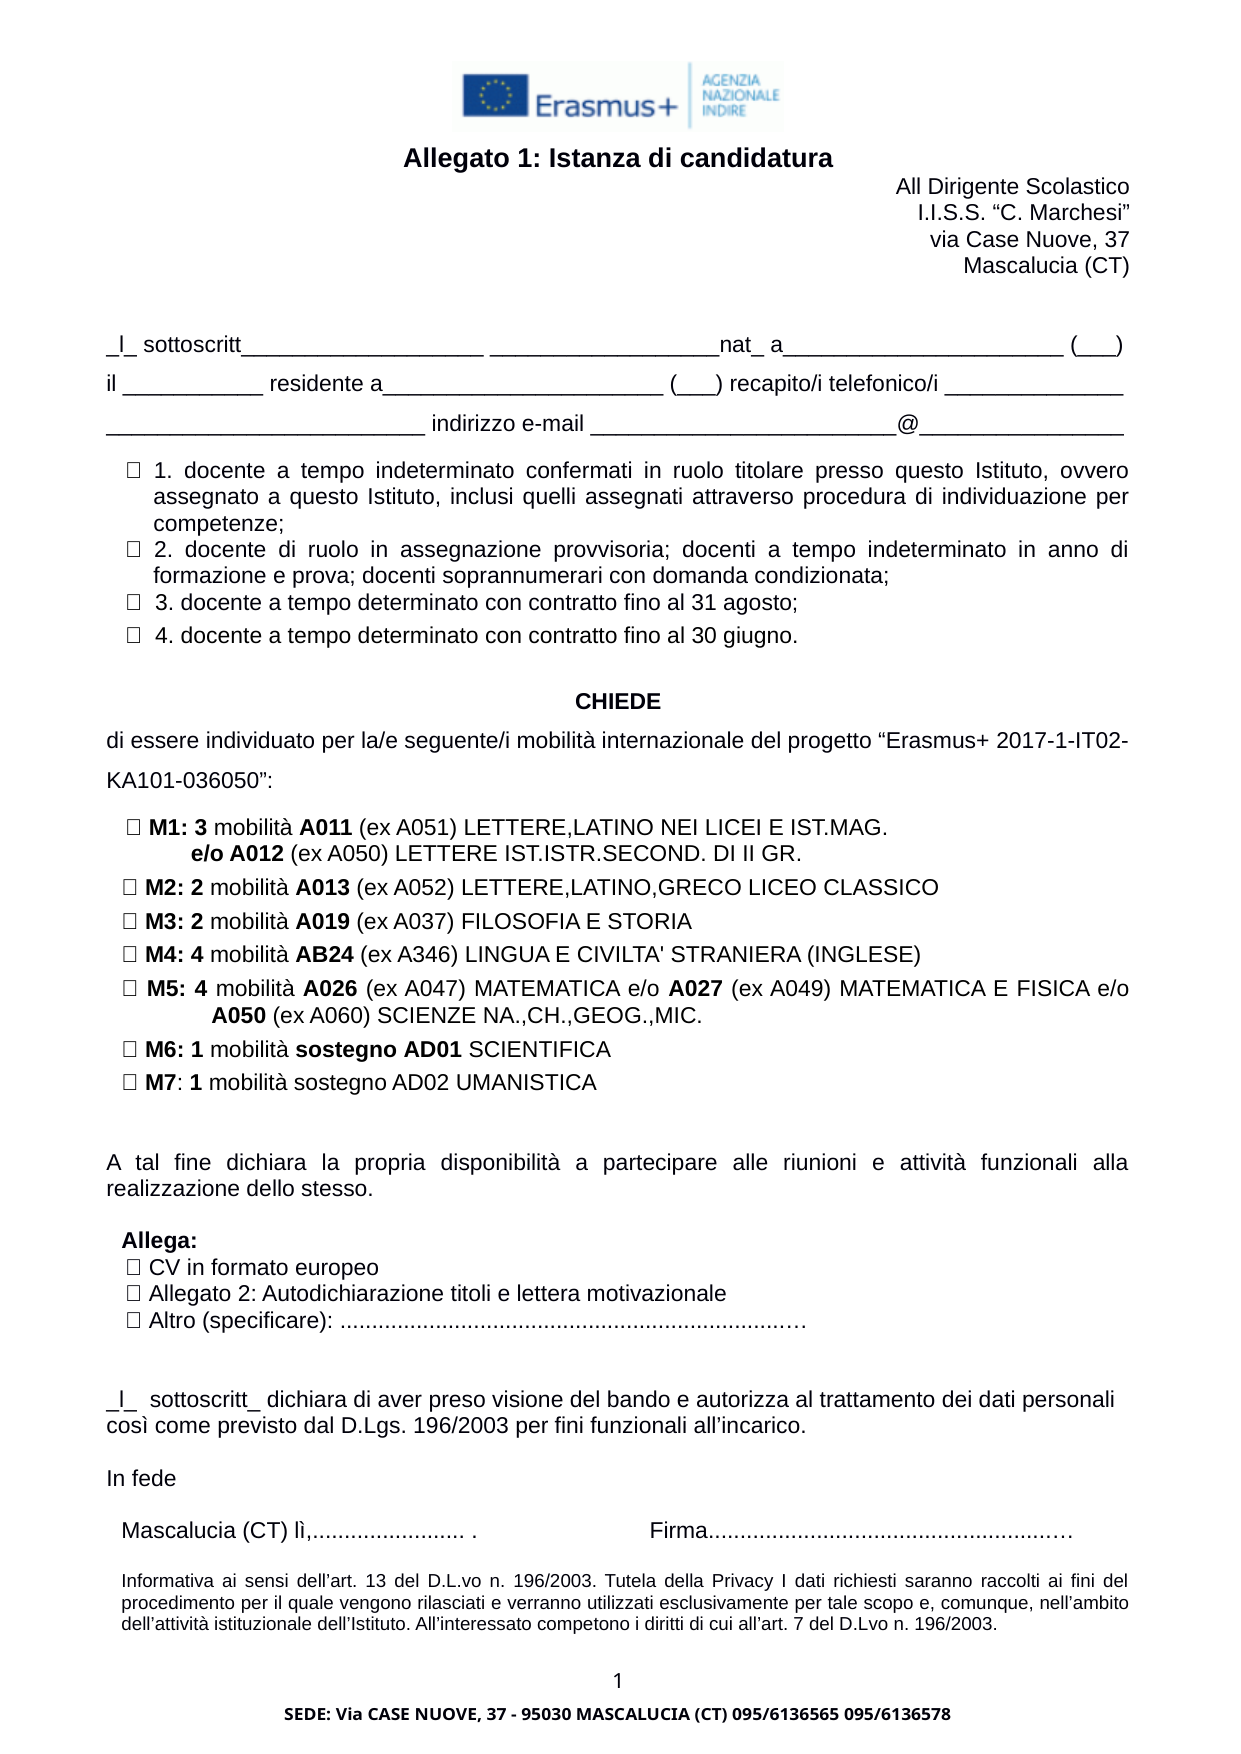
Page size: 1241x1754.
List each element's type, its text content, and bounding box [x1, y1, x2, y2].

text  M6: 1 mobilità sostegno AD01 SCIENTIFICA [121, 1036, 1130, 1062]
text  4. docente a tempo determinato con contratto fino al 30 giugno. [125, 622, 1130, 649]
text  M4: 4 mobilità AB24 (ex A346) LINGUA E CIVILTA' STRANIERA (INGLESE) [121, 941, 1130, 968]
text I.I.S.S. “C. Marchesi” [106, 199, 1130, 226]
text  M1: 3 mobilità A011 (ex A051) LETTERE,LATINO NEI LICEI E IST.MAG. [106, 813, 1130, 840]
text  Altro (specificare): ......................................................................… [106, 1307, 1130, 1333]
text All Dirigente Scolastico [121, 173, 1130, 199]
text via Case Nuove, 37 [121, 226, 1130, 252]
text  Allegato 2: Autodichiarazione titoli e lettera motivazionale [106, 1280, 1130, 1307]
text  2. docente di ruolo in assegnazione provvisoria; docenti a tempo indeterminato in anno di formazione e prova; docenti soprannumerari con domanda condizionata; [125, 536, 1130, 589]
text Allegato 1: Istanza di candidatura [106, 142, 1130, 173]
text  M7: 1 mobilità sostegno AD02 UMANISTICA [121, 1069, 1130, 1096]
text di essere individuato per la/e seguente/i mobilità internazionale del progetto “Erasmus+ 2017-1-IT02-KA101-036050”: [106, 727, 1130, 793]
text CHIEDE [106, 688, 1130, 714]
text  1. docente a tempo indeterminato confermati in ruolo titolare presso questo Istituto, ovvero assegnato a questo Istituto, inclusi quelli assegnati attraverso procedura di individuazione per competenze; [125, 457, 1130, 536]
text  CV in formato europeo [106, 1254, 1130, 1280]
text A tal fine dichiara la propria disponibilità a partecipare alle riunioni e attività funzionali alla realizzazione dello stesso. [106, 1148, 1130, 1201]
text In fede [106, 1465, 1130, 1491]
text _l_ sottoscritt___________________ __________________nat_ a______________________ (___) [106, 331, 1130, 357]
text _l_ sottoscritt_ dichiara di aver preso visione del bando e autorizza al trattamento dei dati personali così come previsto dal D.Lgs. 196/2003 per fini funzionali all’incarico. [106, 1386, 1130, 1438]
text Allega: [121, 1227, 1130, 1254]
picture [452, 61, 784, 132]
text  3. docente a tempo determinato con contratto fino al 31 agosto; [106, 589, 1130, 615]
text e/o A012 (ex A050) LETTERE IST.ISTR.SECOND. DI II GR. [191, 840, 1130, 866]
text Mascalucia (CT) lì,........................ . Firma......................................................… [121, 1517, 1130, 1544]
text il ___________ residente a______________________ (___) recapito/i telefonico/i ______________ [106, 370, 1130, 397]
text  M3: 2 mobilità A019 (ex A037) FILOSOFIA E STORIA [121, 908, 1130, 934]
text _________________________ indirizzo e-mail ________________________@________________ [106, 410, 1130, 436]
text Informativa ai sensi dell’art. 13 del D.L.vo n. 196/2003. Tutela della Privacy I dati richiesti saranno raccolti ai fini del procedimento per il quale vengono rilasciati e verranno utilizzati esclusivamente per tale scopo e, comunque, nell’ambito dell’attività istituzionale dell’Istituto. All’interessato competono i diritti di cui all’art. 7 del D.Lvo n. 196/2003. [121, 1570, 1130, 1635]
text  M2: 2 mobilità A013 (ex A052) LETTERE,LATINO,GRECO LICEO CLASSICO [121, 874, 1130, 900]
text  M5: 4 mobilità A026 (ex A047) MATEMATICA e/o A027 (ex A049) MATEMATICA E FISICA e/o A050 (ex A060) SCIENZE NA.,CH.,GEOG.,MIC. [121, 975, 1130, 1028]
text Mascalucia (CT) [121, 252, 1130, 278]
